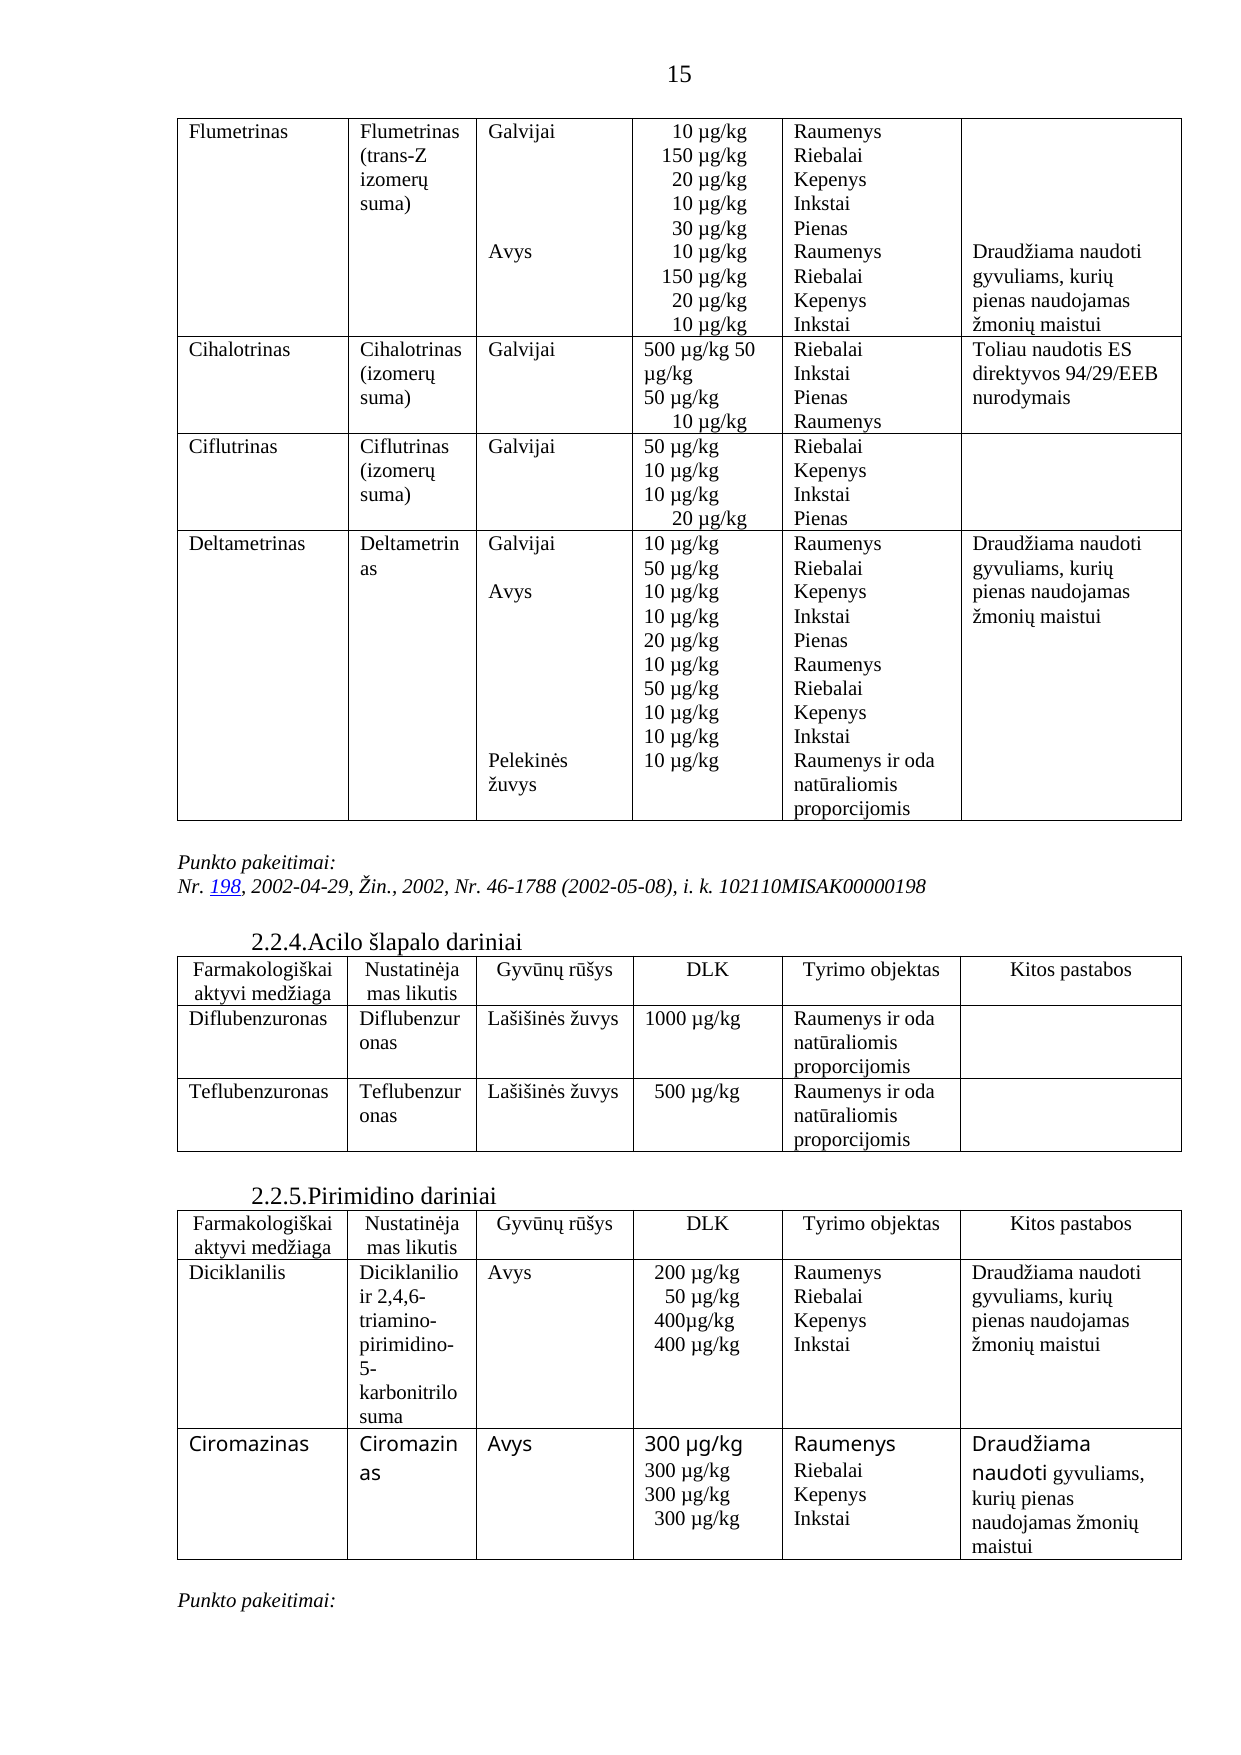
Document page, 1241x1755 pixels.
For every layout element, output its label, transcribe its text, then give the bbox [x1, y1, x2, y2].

table_header DLK [634, 1211, 782, 1259]
table_cell Raumenys Riebalai Kepenys Inkstai [783, 1260, 960, 1428]
table_cell Raumenys ir oda natūraliomis proporcijomis [783, 1006, 960, 1078]
table_cell 10 µg/kg 50 µg/kg 10 µg/kg 10 µg/kg 20 µg/kg 10 µg/kg 50 µg/kg 10 µg/kg 10 µg/kg 10 µg/kg [633, 531, 782, 820]
table_cell 10 µg/kg 150 µg/kg 20 µg/kg 10 µg/kg 30 µg/kg 10 µg/kg 150 µg/kg 20 µg/kg 10 µg/kg [633, 119, 782, 336]
table_cell Cihalotrinas [178, 337, 348, 433]
table_cell Draudžiama naudoti gyvuliams, kurių pienas naudojamas žmonių maistui [962, 531, 1181, 820]
table_cell Riebalai Inkstai Pienas Raumenys [783, 337, 961, 433]
table_header Tyrimo objektas [783, 957, 960, 1005]
table_header Farmakologiškai aktyvi medžiaga [178, 1211, 347, 1259]
table_cell Avys [477, 1260, 633, 1428]
table_cell 200 µg/kg 50 µg/kg 400µg/kg 400 µg/kg [634, 1260, 782, 1428]
table_cell Draudžiama naudoti gyvuliams, kurių pienas naudojamas žmonių maistui [961, 1260, 1181, 1428]
table_cell Teflubenzuronas [178, 1079, 347, 1151]
table_cell Lašišinės žuvys [477, 1006, 633, 1078]
table_cell Ciromazinas [178, 1429, 347, 1558]
table_cell [962, 434, 1181, 530]
table_cell Deltametrinas [349, 531, 476, 820]
table_cell Lašišinės žuvys [477, 1079, 633, 1151]
text Nr. 198, 2002-04-29, Žin., 2002, Nr. 46-1788 (2002-05-08), i. k. 102110MISAK00000198 [177, 874, 1181, 898]
table_cell [961, 1079, 1181, 1151]
table_cell Raumenys Riebalai Kepenys Inkstai Pienas Raumenys Riebalai Kepenys Inkstai [783, 119, 961, 336]
table_cell Draudžiama naudoti gyvuliams, kurių pienas naudojamas žmonių maistui [961, 1429, 1181, 1558]
table_cell Diflubenzuronas [348, 1006, 476, 1078]
table_cell Cihalotrinas (izomerų suma) [349, 337, 476, 433]
table_cell Draudžiama naudoti gyvuliams, kurių pienas naudojamas žmonių maistui [962, 119, 1181, 336]
table_cell Galvijai Avys [477, 119, 632, 336]
table_cell Galvijai Avys Pelekinės žuvys [477, 531, 632, 820]
table_cell 1000 µg/kg [634, 1006, 782, 1078]
table_cell Flumetrinas (trans-Z izomerų suma) [349, 119, 476, 336]
table_cell 50 µg/kg 10 µg/kg 10 µg/kg 20 µg/kg [633, 434, 782, 530]
table_cell Galvijai [477, 337, 632, 433]
table_cell Raumenys Riebalai Kepenys Inkstai [783, 1429, 960, 1558]
text 2.2.4.Acilo šlapalo dariniai [177, 927, 1181, 956]
table_header Farmakologiškai aktyvi medžiaga [178, 957, 347, 1005]
table_cell 300 µg/kg 300 µg/kg 300 µg/kg 300 µg/kg [634, 1429, 782, 1558]
table_cell Raumenys Riebalai Kepenys Inkstai Pienas Raumenys Riebalai Kepenys Inkstai Raumenys ir oda natūraliomis proporcijomis [783, 531, 961, 820]
table_cell Diciklanilio ir 2,4,6-triamino-pirimidino-5-karbonitrilo suma [348, 1260, 476, 1428]
table_cell Teflubenzuronas [348, 1079, 476, 1151]
table_cell Toliau naudotis ES direktyvos 94/29/EEB nurodymais [962, 337, 1181, 433]
text 2.2.5.Pirimidino dariniai [177, 1181, 1181, 1210]
table_cell Riebalai Kepenys Inkstai Pienas [783, 434, 961, 530]
table_cell Galvijai [477, 434, 632, 530]
table_cell 500 µg/kg 50 µg/kg 50 µg/kg 10 µg/kg [633, 337, 782, 433]
table_header Kitos pastabos [961, 957, 1181, 1005]
table_cell Ciflutrinas [178, 434, 348, 530]
table_cell Diciklanilis [178, 1260, 347, 1428]
table_header Tyrimo objektas [783, 1211, 960, 1259]
text Punkto pakeitimai: [177, 850, 1181, 874]
table_cell [961, 1006, 1181, 1078]
table_cell Ciromazinas [348, 1429, 476, 1558]
table_cell Deltametrinas [178, 531, 348, 820]
table_cell Diflubenzuronas [178, 1006, 347, 1078]
table_header Nustatinėjamas likutis [348, 1211, 476, 1259]
table_header DLK [634, 957, 782, 1005]
table_cell 500 µg/kg [634, 1079, 782, 1151]
table_header Kitos pastabos [961, 1211, 1181, 1259]
table_header Gyvūnų rūšys [477, 1211, 633, 1259]
table_header Nustatinėjamas likutis [348, 957, 476, 1005]
table_cell Raumenys ir oda natūraliomis proporcijomis [783, 1079, 960, 1151]
table_cell Ciflutrinas (izomerų suma) [349, 434, 476, 530]
table_cell Avys [477, 1429, 633, 1558]
table_header Gyvūnų rūšys [477, 957, 633, 1005]
text Punkto pakeitimai: [177, 1588, 1181, 1612]
table_cell Flumetrinas [178, 119, 348, 336]
